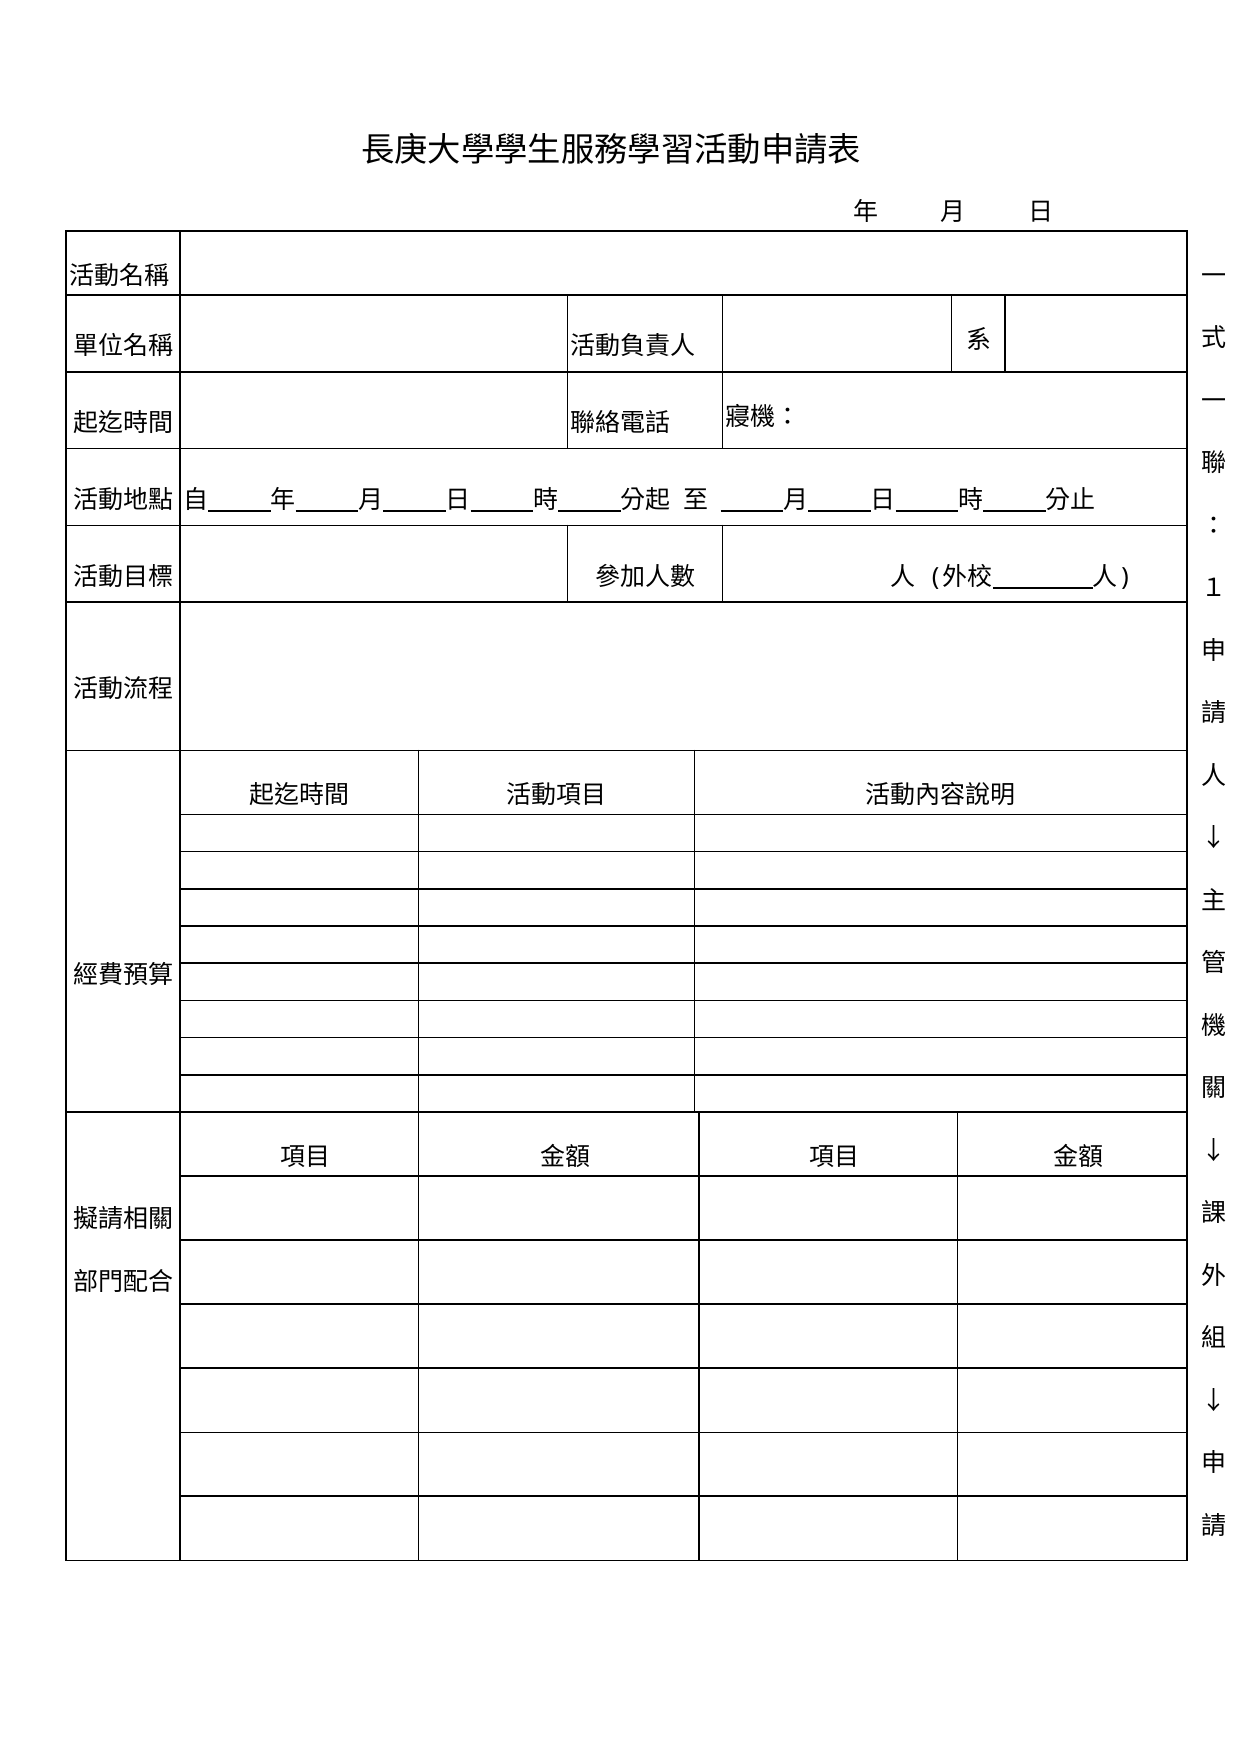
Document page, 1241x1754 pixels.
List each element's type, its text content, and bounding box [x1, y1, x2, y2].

table_cell 擬請相關 部門配合 [67, 1113, 179, 1559]
table_cell 起迄時間 [181, 751, 418, 813]
table_cell 金額 [419, 1113, 698, 1175]
table_cell 活動地點 [67, 449, 179, 524]
table_cell [181, 603, 1186, 749]
table_cell [181, 1177, 418, 1239]
table_cell [181, 1369, 418, 1431]
table_header 一式一聯：１申請人↓主管機關↓課外組↓申請人 [1188, 230, 1217, 1559]
table_cell [958, 1241, 1186, 1303]
table_cell 項目 [181, 1113, 418, 1175]
table_cell [419, 1076, 694, 1111]
table_cell [419, 852, 694, 888]
table_cell [181, 373, 567, 448]
table_cell 活動目標 [67, 526, 179, 601]
table_cell [695, 815, 1186, 851]
table_cell [181, 1497, 418, 1559]
table_cell [419, 1497, 698, 1559]
table_cell [700, 1497, 957, 1559]
table_cell [700, 1305, 957, 1367]
table_cell [695, 852, 1186, 888]
table_cell 聯絡電話 [568, 373, 722, 448]
table_cell [181, 852, 418, 888]
table_cell 金額 [958, 1113, 1186, 1175]
table_cell [181, 890, 418, 925]
table_cell [419, 815, 694, 851]
table_cell [695, 927, 1186, 962]
table_cell [419, 1177, 698, 1239]
table_cell [419, 1038, 694, 1074]
table_cell [419, 1305, 698, 1367]
table_cell 系級 [952, 296, 1004, 371]
table_cell [958, 1305, 1186, 1367]
table_cell [695, 1001, 1186, 1037]
table_cell [181, 1038, 418, 1074]
table_cell [723, 296, 951, 371]
table_cell [419, 1001, 694, 1037]
table_cell [419, 964, 694, 999]
table_cell 活動負責人 [568, 296, 722, 371]
table_cell [1006, 296, 1186, 371]
table_cell 單位名稱 [67, 296, 179, 371]
table_cell [181, 927, 418, 962]
text 長庚大學學生服務學習活動申請表 [169, 105, 1053, 168]
table_cell [419, 890, 694, 925]
table_cell [419, 1369, 698, 1431]
table_cell [181, 526, 567, 601]
table_cell 項目 [700, 1113, 957, 1175]
table_cell [419, 1241, 698, 1303]
table_cell [700, 1433, 957, 1495]
table_cell [181, 1001, 418, 1037]
table_cell [695, 964, 1186, 999]
table_cell [700, 1369, 957, 1431]
table_cell [181, 1433, 418, 1495]
table_cell [419, 927, 694, 962]
table_cell [958, 1433, 1186, 1495]
table_cell [181, 964, 418, 999]
table_cell [695, 1076, 1186, 1111]
table_cell [181, 1305, 418, 1367]
text 年 月 日 [169, 168, 1053, 230]
table_cell [181, 1076, 418, 1111]
table_cell 活動內容說明 [695, 751, 1186, 813]
table_cell 人 (外校 人) [723, 526, 1186, 601]
table_cell 寢機： 手機： [723, 373, 1186, 448]
table_cell [419, 1433, 698, 1495]
table_cell [181, 296, 567, 371]
table_cell 參加人數 [568, 526, 722, 601]
table_cell [695, 890, 1186, 925]
table_cell 自 年 月 日 時 分起 至 月 日 時 分止 [181, 449, 1186, 524]
table_cell [700, 1177, 957, 1239]
table_header 活動名稱 [67, 232, 179, 294]
table_cell 起迄時間 [67, 373, 179, 448]
table_cell [181, 1241, 418, 1303]
table_cell [181, 815, 418, 851]
table_cell 活動項目 [419, 751, 694, 813]
table_cell 活動流程 [67, 603, 179, 749]
table_cell 經費預算 [67, 751, 179, 1111]
table_cell [958, 1177, 1186, 1239]
table_cell [958, 1369, 1186, 1431]
table_cell [695, 1038, 1186, 1074]
table_cell [700, 1241, 957, 1303]
table_header [181, 232, 1186, 294]
table_cell [958, 1497, 1186, 1559]
